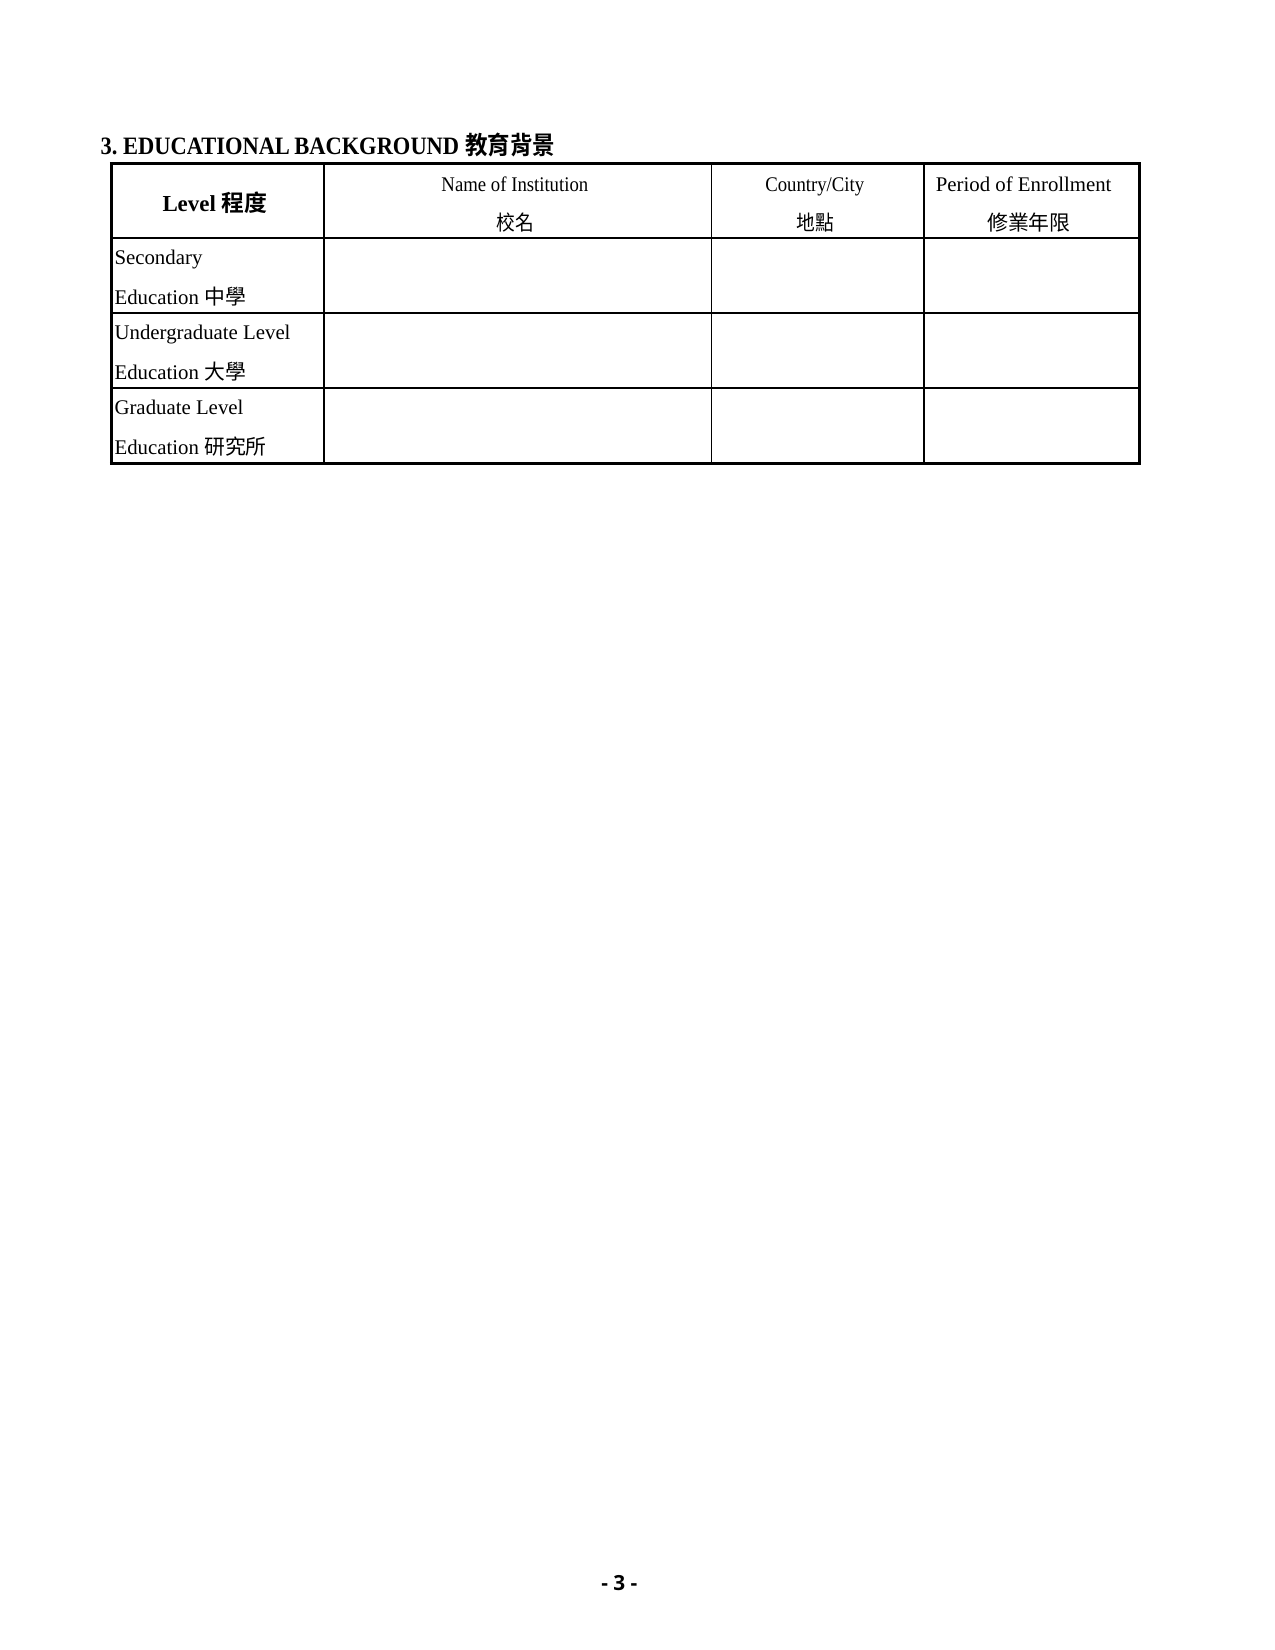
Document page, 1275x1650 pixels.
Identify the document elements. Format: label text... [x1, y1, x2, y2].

table_cell Undergraduate Level Education 大學 [113, 314, 323, 387]
table_header Level 程度 [113, 165, 323, 237]
table_cell [925, 389, 1138, 462]
table_header Period of Enrollment 修業年限 [925, 165, 1138, 237]
text 3. EDUCATIONAL BACKGROUND 教育背景 [100, 125, 1137, 162]
table_header Country/City 地點 [712, 165, 923, 237]
table_cell [325, 314, 711, 387]
table_cell [325, 389, 711, 462]
table_cell [925, 239, 1138, 312]
table_cell [712, 314, 923, 387]
table_cell Graduate Level Education 研究所 [113, 389, 323, 462]
table_cell [712, 239, 923, 312]
table_cell Secondary Education 中學 [113, 239, 323, 312]
table_cell [925, 314, 1138, 387]
table_cell [712, 389, 923, 462]
table_cell [325, 239, 711, 312]
table_header Name of Institution 校名 [325, 165, 711, 237]
